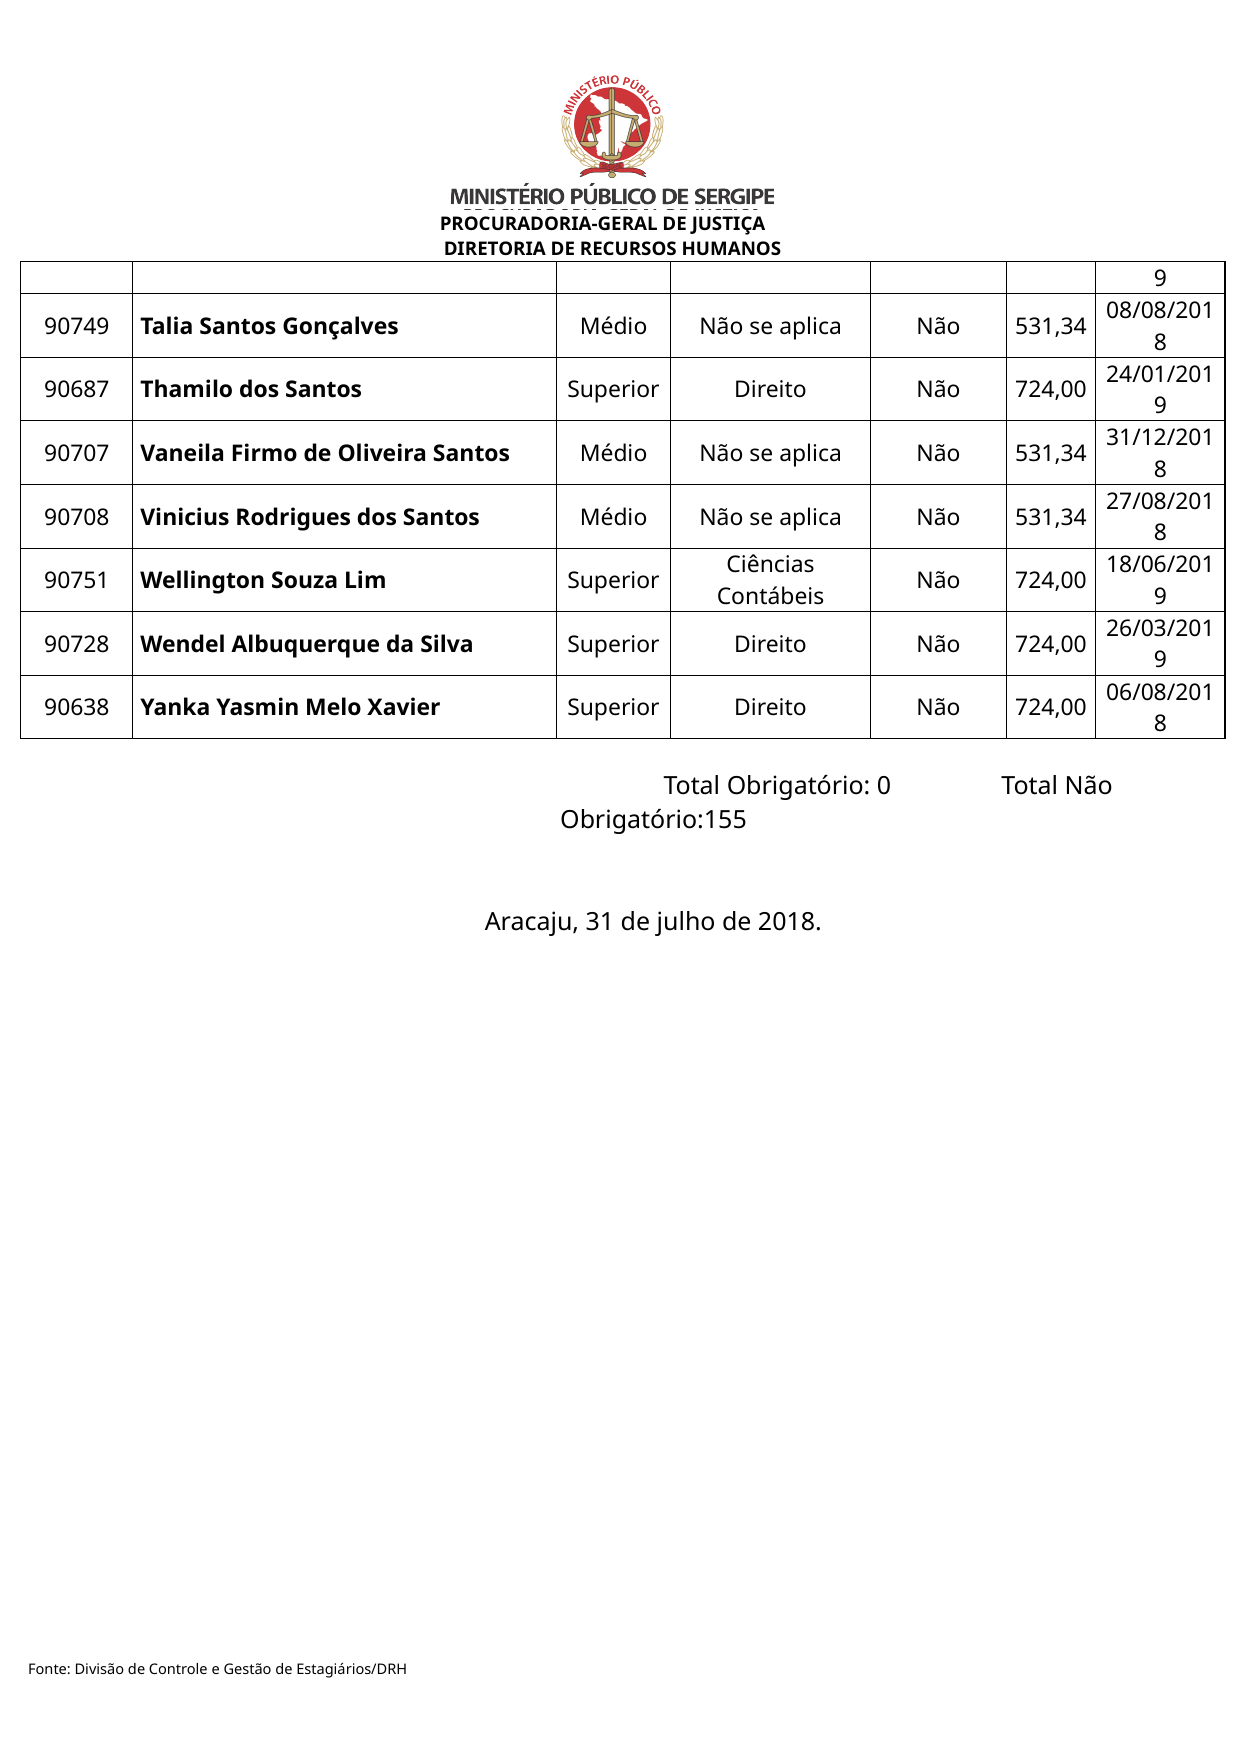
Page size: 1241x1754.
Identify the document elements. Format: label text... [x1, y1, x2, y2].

table_cell 06/08/2018 [1096, 676, 1224, 738]
table_cell Wellington Souza Lim [133, 549, 556, 611]
table_cell Superior [557, 676, 670, 738]
table_cell [671, 262, 870, 293]
table_cell Médio [557, 294, 670, 357]
table_cell 26/03/2019 [1096, 612, 1224, 674]
table_cell Thamilo dos Santos [133, 358, 556, 420]
table_cell 90708 [21, 485, 132, 547]
table_cell 90687 [21, 358, 132, 420]
table_cell 31/12/2018 [1096, 421, 1224, 484]
table_cell Não [871, 421, 1006, 484]
picture [450, 75, 774, 210]
table_cell Direito [671, 358, 870, 420]
table_cell Não [871, 612, 1006, 674]
table_cell 531,34 [1007, 421, 1095, 484]
table_cell 9 [1096, 262, 1224, 293]
table_cell Não [871, 294, 1006, 357]
table_cell 18/06/2019 [1096, 549, 1224, 611]
table_cell Direito [671, 676, 870, 738]
table_cell Médio [557, 421, 670, 484]
text Total Obrigatório: 0 Total Não Obrigatório:155 [112, 768, 1194, 836]
table_cell [1007, 262, 1095, 293]
table_cell Médio [557, 485, 670, 547]
table_cell 90728 [21, 612, 132, 674]
table_cell Superior [557, 358, 670, 420]
table_cell Vaneila Firmo de Oliveira Santos [133, 421, 556, 484]
table_cell [871, 262, 1006, 293]
table_cell 90749 [21, 294, 132, 357]
table_cell Yanka Yasmin Melo Xavier [133, 676, 556, 738]
table_cell Superior [557, 549, 670, 611]
table_cell 724,00 [1007, 358, 1095, 420]
table_cell Wendel Albuquerque da Silva [133, 612, 556, 674]
table_cell Não se aplica [671, 421, 870, 484]
table_cell 531,34 [1007, 485, 1095, 547]
table_cell 724,00 [1007, 549, 1095, 611]
table_cell [557, 262, 670, 293]
table_cell Talia Santos Gonçalves [133, 294, 556, 357]
table_cell Não [871, 485, 1006, 547]
table_cell Vinicius Rodrigues dos Santos [133, 485, 556, 547]
table_cell 08/08/2018 [1096, 294, 1224, 357]
table_cell Não se aplica [671, 294, 870, 357]
table_cell Não [871, 358, 1006, 420]
table_cell Não [871, 676, 1006, 738]
table_cell Superior [557, 612, 670, 674]
table_cell 90751 [21, 549, 132, 611]
table_cell Ciências Contábeis [671, 549, 870, 611]
table_cell 24/01/2019 [1096, 358, 1224, 420]
table_cell 724,00 [1007, 676, 1095, 738]
table_cell 90638 [21, 676, 132, 738]
table_cell Não [871, 549, 1006, 611]
table_cell [133, 262, 556, 293]
table_cell Direito [671, 612, 870, 674]
table_cell 724,00 [1007, 612, 1095, 674]
table_cell 27/08/2018 [1096, 485, 1224, 547]
table_cell [21, 262, 132, 293]
text Aracaju, 31 de julho de 2018. [112, 904, 1194, 938]
table_cell Não se aplica [671, 485, 870, 547]
table_cell 531,34 [1007, 294, 1095, 357]
table_cell 90707 [21, 421, 132, 484]
